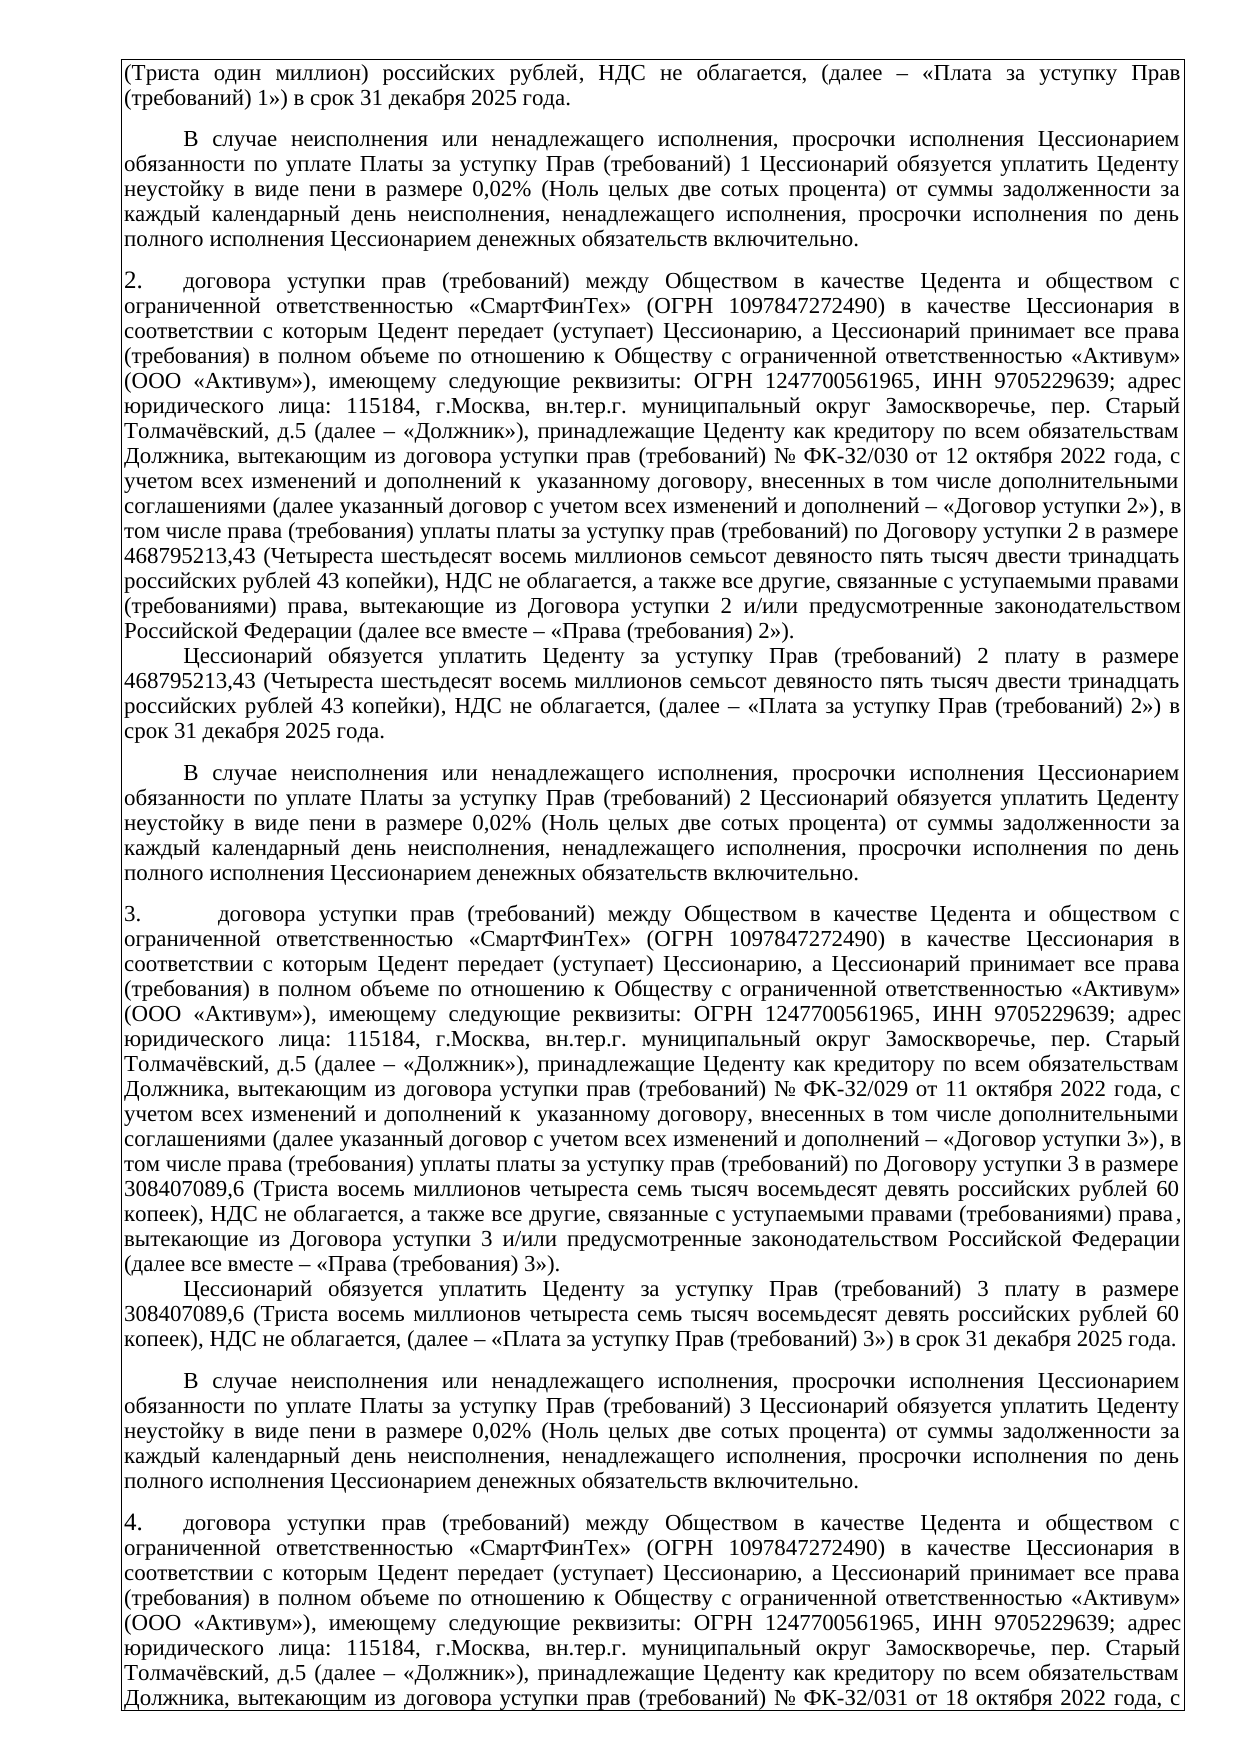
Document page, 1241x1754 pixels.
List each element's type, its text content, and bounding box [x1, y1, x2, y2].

table_cell (Триста один миллион) российских рублей, НДС не облагается, (далее – «Плата за уступку Прав (требований) 1») в срок 31 декабря 2025 года. В случае неисполнения или ненадлежащего исполнения, просрочки исполнения Цессионарием обязанности по уплате Платы за уступку Прав (требований) 1 Цессионарий обязуется уплатить Цеденту неустойку в виде пени в размере 0,02% (Ноль целых две сотых процента) от суммы задолженности за каждый календарный день неисполнения, ненадлежащего исполнения, просрочки исполнения по день полного исполнения Цессионарием денежных обязательств включительно. договора уступки прав (требований) между Обществом в качестве Цедента и обществом с ограниченной ответственностью «СмартФинТех» (ОГРН 1097847272490) в качестве Цессионария в соответствии с которым Цедент передает (уступает) Цессионарию, а Цессионарий принимает все права (требования) в полном объеме по отношению к Обществу с ограниченной ответственностью «Активум» (ООО «Активум»), имеющему следующие реквизиты: ОГРН 1247700561965, ИНН 9705229639; адрес юридического лица: 115184, г.Москва, вн.тер.г. муниципальный округ Замоскворечье, пер. Старый Толмачёвский, д.5 (далее – «Должник»), принадлежащие Цеденту как кредитору по всем обязательствам Должника, вытекающим из договора уступки прав (требований) № ФК-З2/030 от 12 октября 2022 года, с учетом всех изменений и дополнений к указанному договору, внесенных в том числе дополнительными соглашениями (далее указанный договор с учетом всех изменений и дополнений – «Договор уступки 2»), в том числе права (требования) уплаты платы за уступку прав (требований) по Договору уступки 2 в размере 468795213,43 (Четыреста шестьдесят восемь миллионов семьсот девяносто пять тысяч двести тринадцать российских рублей 43 копейки), НДС не облагается, а также все другие, связанные с уступаемыми правами (требованиями) права, вытекающие из Договора уступки 2 и/или предусмотренные законодательством Российской Федерации (далее все вместе – «Права (требования) 2»). Цессионарий обязуется уплатить Цеденту за уступку Прав (требований) 2 плату в размере 468795213,43 (Четыреста шестьдесят восемь миллионов семьсот девяносто пять тысяч двести тринадцать российских рублей 43 копейки), НДС не облагается, (далее – «Плата за уступку Прав (требований) 2») в срок 31 декабря 2025 года. В случае неисполнения или ненадлежащего исполнения, просрочки исполнения Цессионарием обязанности по уплате Платы за уступку Прав (требований) 2 Цессионарий обязуется уплатить Цеденту неустойку в виде пени в размере 0,02% (Ноль целых две сотых процента) от суммы задолженности за каждый календарный день неисполнения, ненадлежащего исполнения, просрочки исполнения по день полного исполнения Цессионарием денежных обязательств включительно. 3. договора уступки прав (требований) между Обществом в качестве Цедента и обществом с ограниченной ответственностью «СмартФинТех» (ОГРН 1097847272490) в качестве Цессионария в соответствии с которым Цедент передает (уступает) Цессионарию, а Цессионарий принимает все права (требования) в полном объеме по отношению к Обществу с ограниченной ответственностью «Активум» (ООО «Активум»), имеющему следующие реквизиты: ОГРН 1247700561965, ИНН 9705229639; адрес юридического лица: 115184, г.Москва, вн.тер.г. муниципальный округ Замоскворечье, пер. Старый Толмачёвский, д.5 (далее – «Должник»), принадлежащие Цеденту как кредитору по всем обязательствам Должника, вытекающим из договора уступки прав (требований) № ФК-З2/029 от 11 октября 2022 года, с учетом всех изменений и дополнений к указанному договору, внесенных в том числе дополнительными соглашениями (далее указанный договор с учетом всех изменений и дополнений – «Договор уступки 3»), в том числе права (требования) уплаты платы за уступку прав (требований) по Договору уступки 3 в размере 308407089,6 (Триста восемь миллионов четыреста семь тысяч восемьдесят девять российских рублей 60 копеек), НДС не облагается, а также все другие, связанные с уступаемыми правами (требованиями) права, вытекающие из Договора уступки 3 и/или предусмотренные законодательством Российской Федерации (далее все вместе – «Права (требования) 3»). Цессионарий обязуется уплатить Цеденту за уступку Прав (требований) 3 плату в размере 308407089,6 (Триста восемь миллионов четыреста семь тысяч восемьдесят девять российских рублей 60 копеек), НДС не облагается, (далее – «Плата за уступку Прав (требований) 3») в срок 31 декабря 2025 года. В случае неисполнения или ненадлежащего исполнения, просрочки исполнения Цессионарием обязанности по уплате Платы за уступку Прав (требований) 3 Цессионарий обязуется уплатить Цеденту неустойку в виде пени в размере 0,02% (Ноль целых две сотых процента) от суммы задолженности за каждый календарный день неисполнения, ненадлежащего исполнения, просрочки исполнения по день полного исполнения Цессионарием денежных обязательств включительно. договора уступки прав (требований) между Обществом в качестве Цедента и обществом с ограниченной ответственностью «СмартФинТех» (ОГРН 1097847272490) в качестве Цессионария в соответствии с которым Цедент передает (уступает) Цессионарию, а Цессионарий принимает все права (требования) в полном объеме по отношению к Обществу с ограниченной ответственностью «Активум» (ООО «Активум»), имеющему следующие реквизиты: ОГРН 1247700561965, ИНН 9705229639; адрес юридического лица: 115184, г.Москва, вн.тер.г. муниципальный округ Замоскворечье, пер. Старый Толмачёвский, д.5 (далее – «Должник»), принадлежащие Цеденту как кредитору по всем обязательствам Должника, вытекающим из договора уступки прав (требований) № ФК-З2/031 от 18 октября 2022 года, с [122, 60, 1184, 1710]
